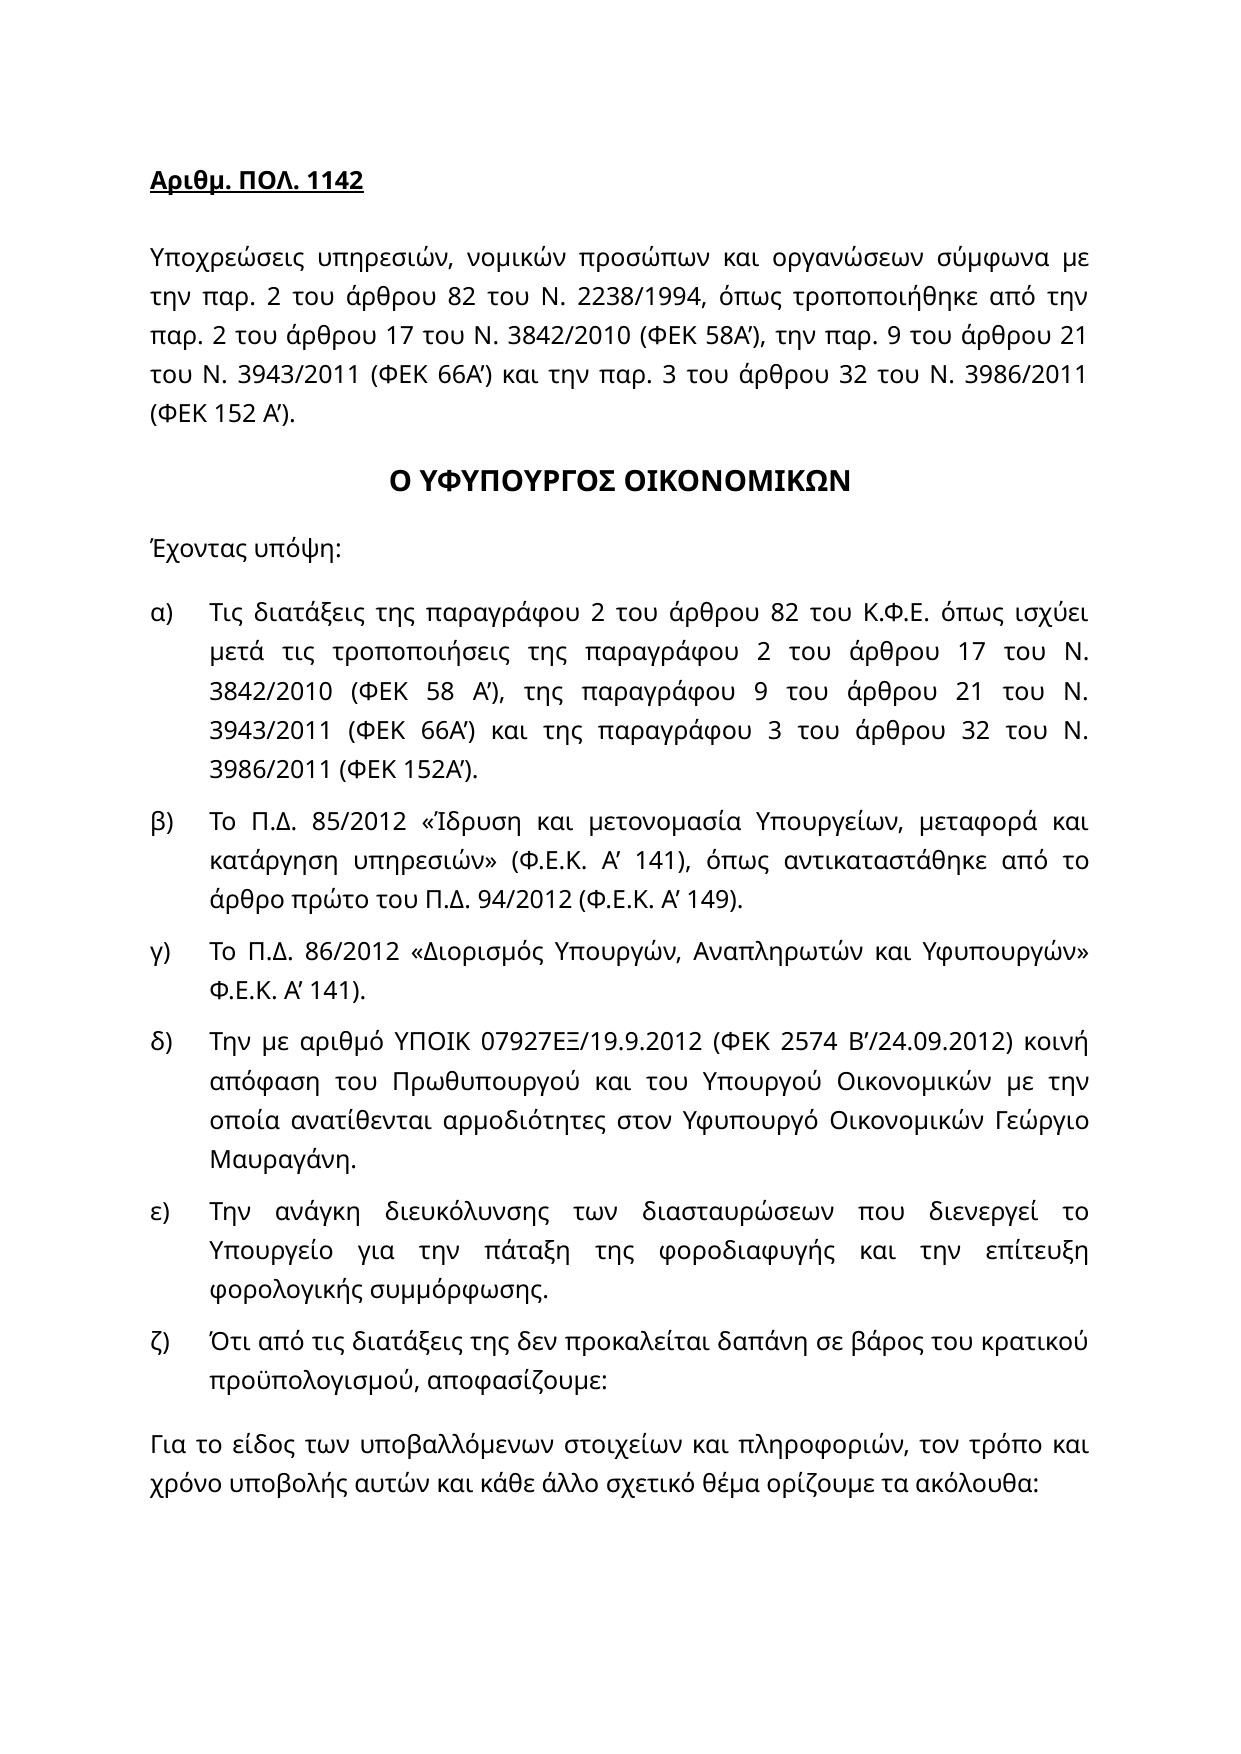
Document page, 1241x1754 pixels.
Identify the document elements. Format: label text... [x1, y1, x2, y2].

list γ) Το Π.Δ. 86/2012 «Διορισμός Υπουργών, Αναπληρωτών και Υφυπουργών» Φ.Ε.Κ. Α’ 141). [150, 933, 1090, 1006]
list ζ) Ότι από τις διατάξεις της δεν προκαλείται δαπάνη σε βάρος του κρατικού προϋπολογισμού, αποφασίζουμε: [150, 1323, 1090, 1396]
text Για το είδος των υποβαλλόμενων στοιχείων και πληροφοριών, τον τρόπο και χρόνο υποβολής αυτών και κάθε άλλο σχετικό θέμα ορίζουμε τα ακόλουθα: [150, 1426, 1090, 1500]
list β) Το Π.Δ. 85/2012 «Ίδρυση και μετονομασία Υπουργείων, μεταφορά και κατάργηση υπηρεσιών» (Φ.Ε.Κ. Α’ 141), όπως αντικαταστάθηκε από το άρθρο πρώτο του Π.Δ. 94/2012 (Φ.Ε.Κ. Α’ 149). [150, 803, 1090, 916]
list δ) Την με αριθμό ΥΠΟΙΚ 07927ΕΞ/19.9.2012 (ΦΕΚ 2574 Β’/24.09.2012) κοινή απόφαση του Πρωθυπουργού και του Υπουργού Οικονομικών με την οποία ανατίθενται αρμοδιότητες στον Υφυπουργό Οικονομικών Γεώργιο Μαυραγάνη. [150, 1024, 1090, 1176]
title Αριθμ. ΠΟΛ. 1142 [150, 162, 1090, 197]
list ε) Την ανάγκη διευκόλυνσης των διασταυρώσεων που διενεργεί το Υπουργείο για την πάταξη της φοροδιαφυγής και την επίτευξη φορολογικής συμμόρφωσης. [150, 1193, 1090, 1306]
text Έχοντας υπόψη: [150, 531, 1090, 565]
text Ο ΥΦΥΠΟΥΡΓΟΣ ΟΙΚΟΝΟΜΙΚΩΝ [150, 460, 1090, 500]
list α) Τις διατάξεις της παραγράφου 2 του άρθρου 82 του Κ.Φ.Ε. όπως ισχύει μετά τις τροποποιήσεις της παραγράφου 2 του άρθρου 17 του Ν. 3842/2010 (ΦΕΚ 58 Α’), της παραγράφου 9 του άρθρου 21 του Ν. 3943/2011 (ΦΕΚ 66Α’) και της παραγράφου 3 του άρθρου 32 του Ν. 3986/2011 (ΦΕΚ 152Α’). [150, 595, 1090, 786]
text Υποχρεώσεις υπηρεσιών, νομικών προσώπων και οργανώσεων σύμφωνα με την παρ. 2 του άρθρου 82 του Ν. 2238/1994, όπως τροποποιήθηκε από την παρ. 2 του άρθρου 17 του Ν. 3842/2010 (ΦΕΚ 58Α’), την παρ. 9 του άρθρου 21 του Ν. 3943/2011 (ΦΕΚ 66Α’) και την παρ. 3 του άρθρου 32 του Ν. 3986/2011 (ΦΕΚ 152 Α’). [150, 239, 1090, 430]
